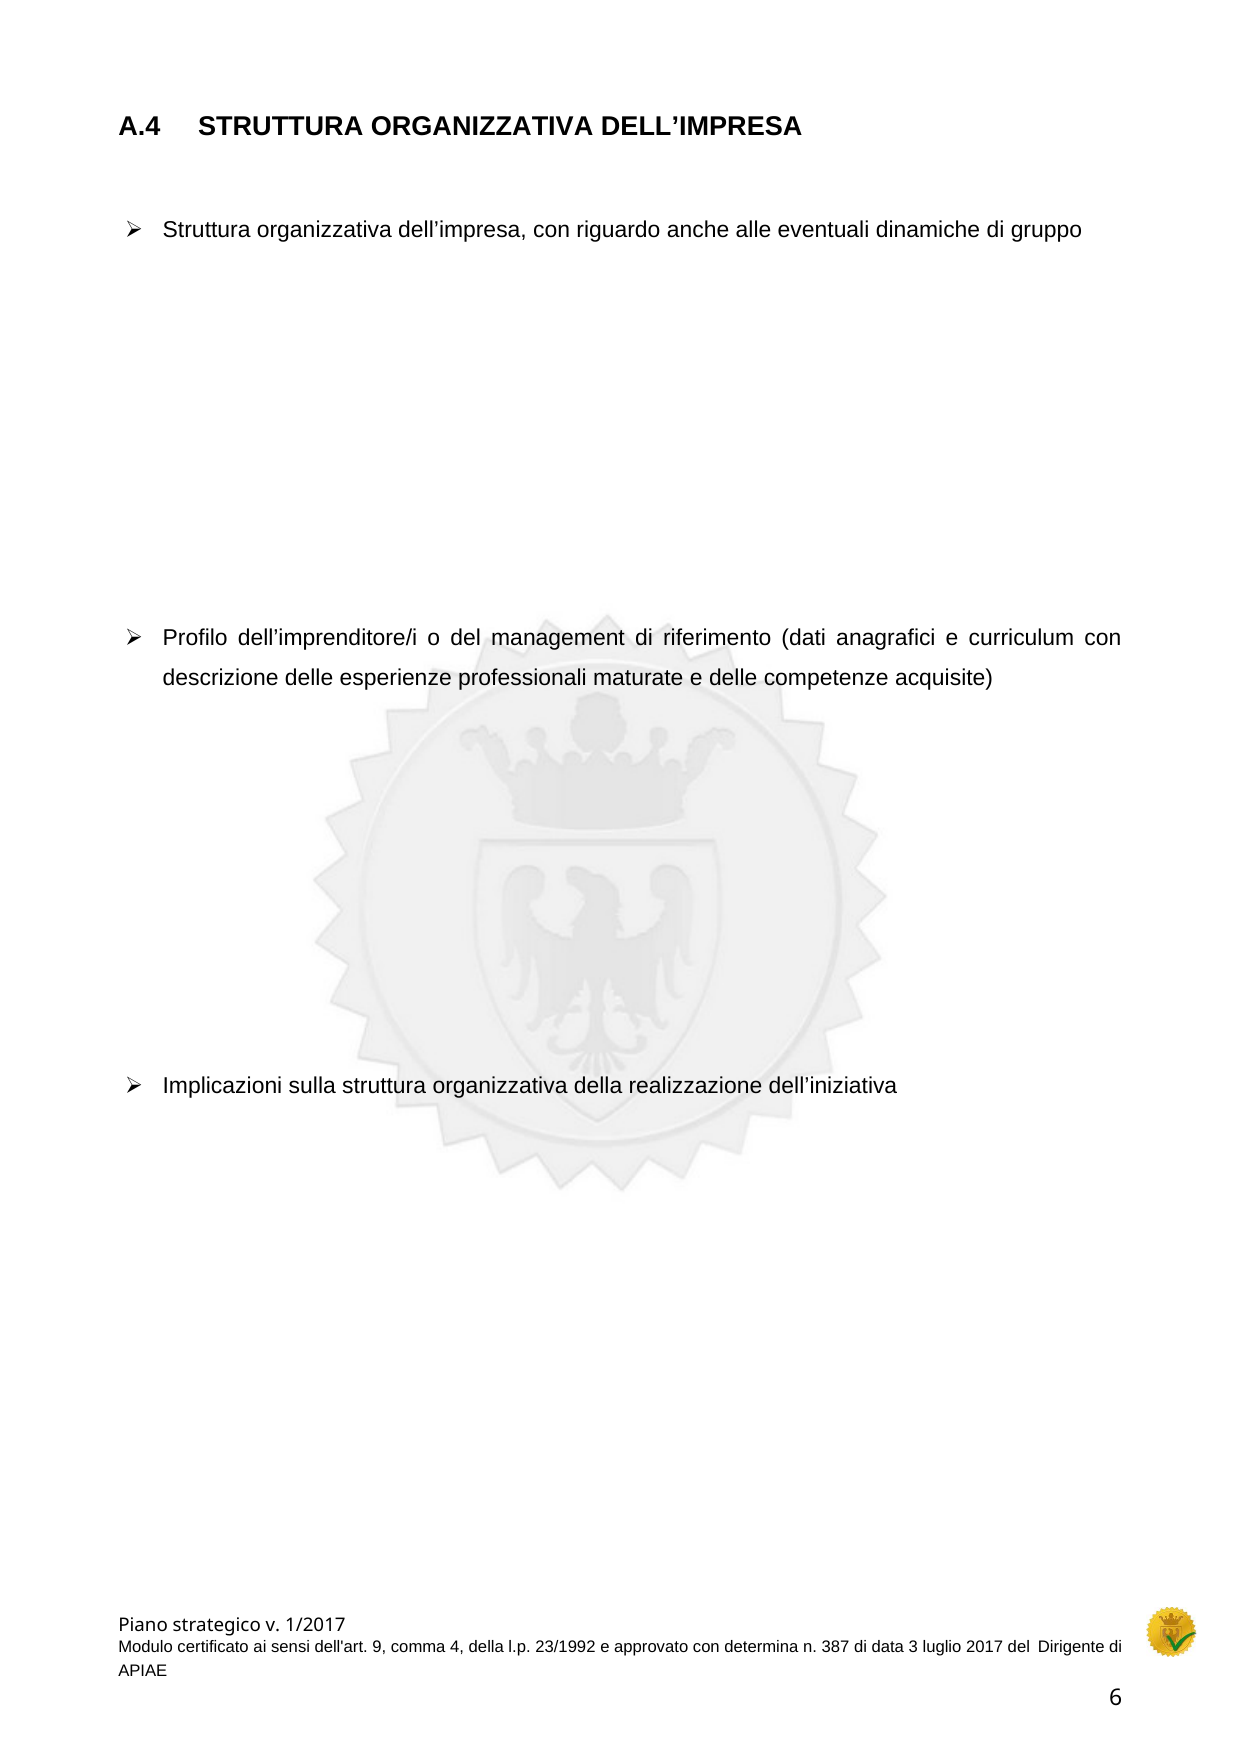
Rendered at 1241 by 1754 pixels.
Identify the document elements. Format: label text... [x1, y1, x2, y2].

list Profilo dell’imprenditore/i o del management di riferimento (dati anagrafici e curriculum con descrizione delle esperienze professionali maturate e delle competenze acquisite) [125, 624, 1122, 690]
picture [118, 141, 1122, 1713]
list Implicazioni sulla struttura organizzativa della realizzazione dell’iniziativa [125, 1072, 1122, 1099]
list Struttura organizzativa dell’impresa, con riguardo anche alle eventuali dinamiche di gruppo [125, 216, 1122, 242]
picture [118, 74, 1122, 103]
picture [1146, 1607, 1198, 1657]
text A.4 STRUTTURA ORGANIZZATIVA DELL’IMPRESA [118, 103, 1122, 141]
